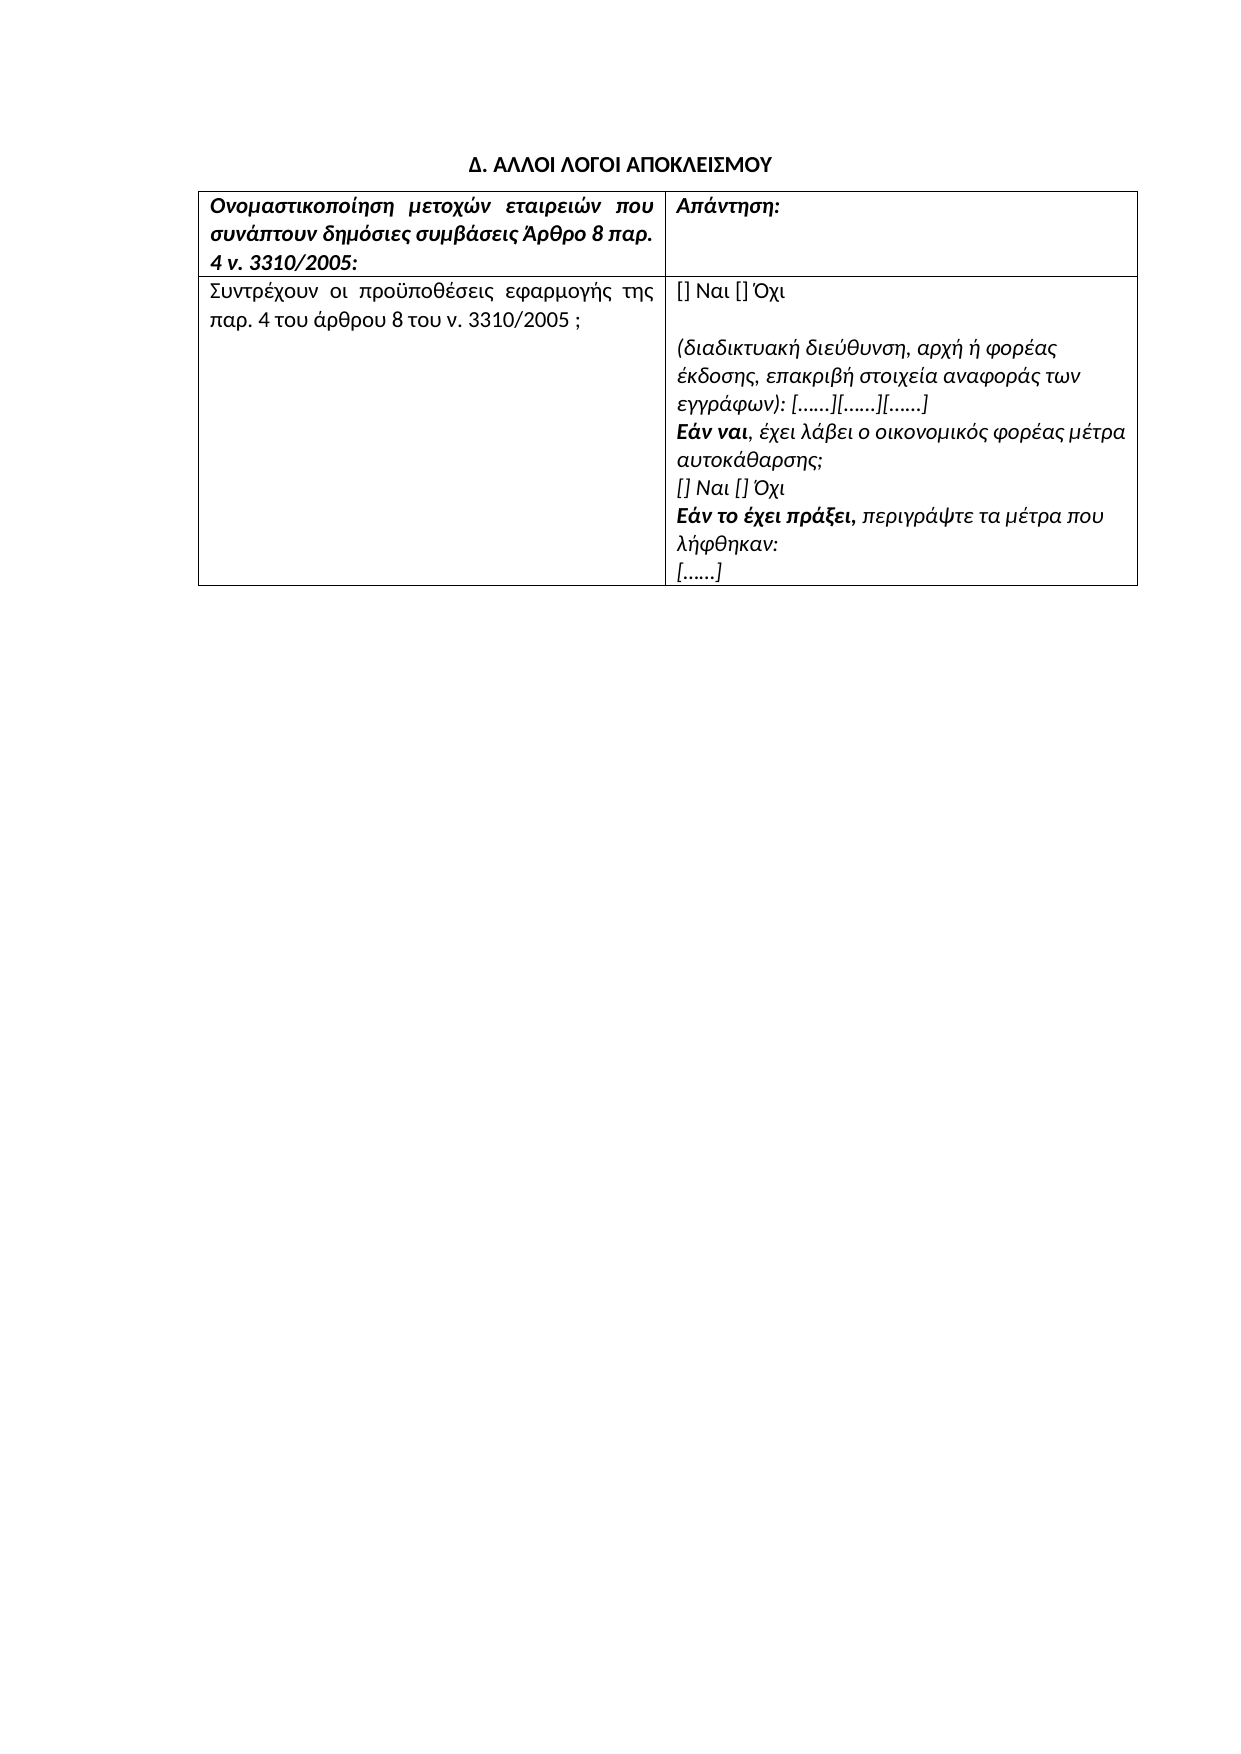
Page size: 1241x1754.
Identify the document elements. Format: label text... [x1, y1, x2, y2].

table_header Ονομαστικοποίηση μετοχών εταιρειών που συνάπτουν δημόσιες συμβάσεις Άρθρο 8 παρ. 4 ν. 3310/2005: [199, 192, 665, 276]
table_cell Συντρέχουν οι προϋποθέσεις εφαρμογής της παρ. 4 του άρθρου 8 του ν. 3310/2005 ; [199, 277, 665, 585]
table_header Απάντηση: [666, 192, 1137, 276]
text Δ. ΑΛΛΟΙ ΛΟΓΟΙ ΑΠΟΚΛΕΙΣΜΟΥ [187, 150, 1053, 178]
table_cell [] Ναι [] Όχι (διαδικτυακή διεύθυνση, αρχή ή φορέας έκδοσης, επακριβή στοιχεία αναφοράς των εγγράφων): [……][……][……] Εάν ναι, έχει λάβει ο οικονομικός φορέας μέτρα αυτοκάθαρσης; [] Ναι [] Όχι Εάν το έχει πράξει, περιγράψτε τα μέτρα που λήφθηκαν: [……] [666, 277, 1137, 585]
